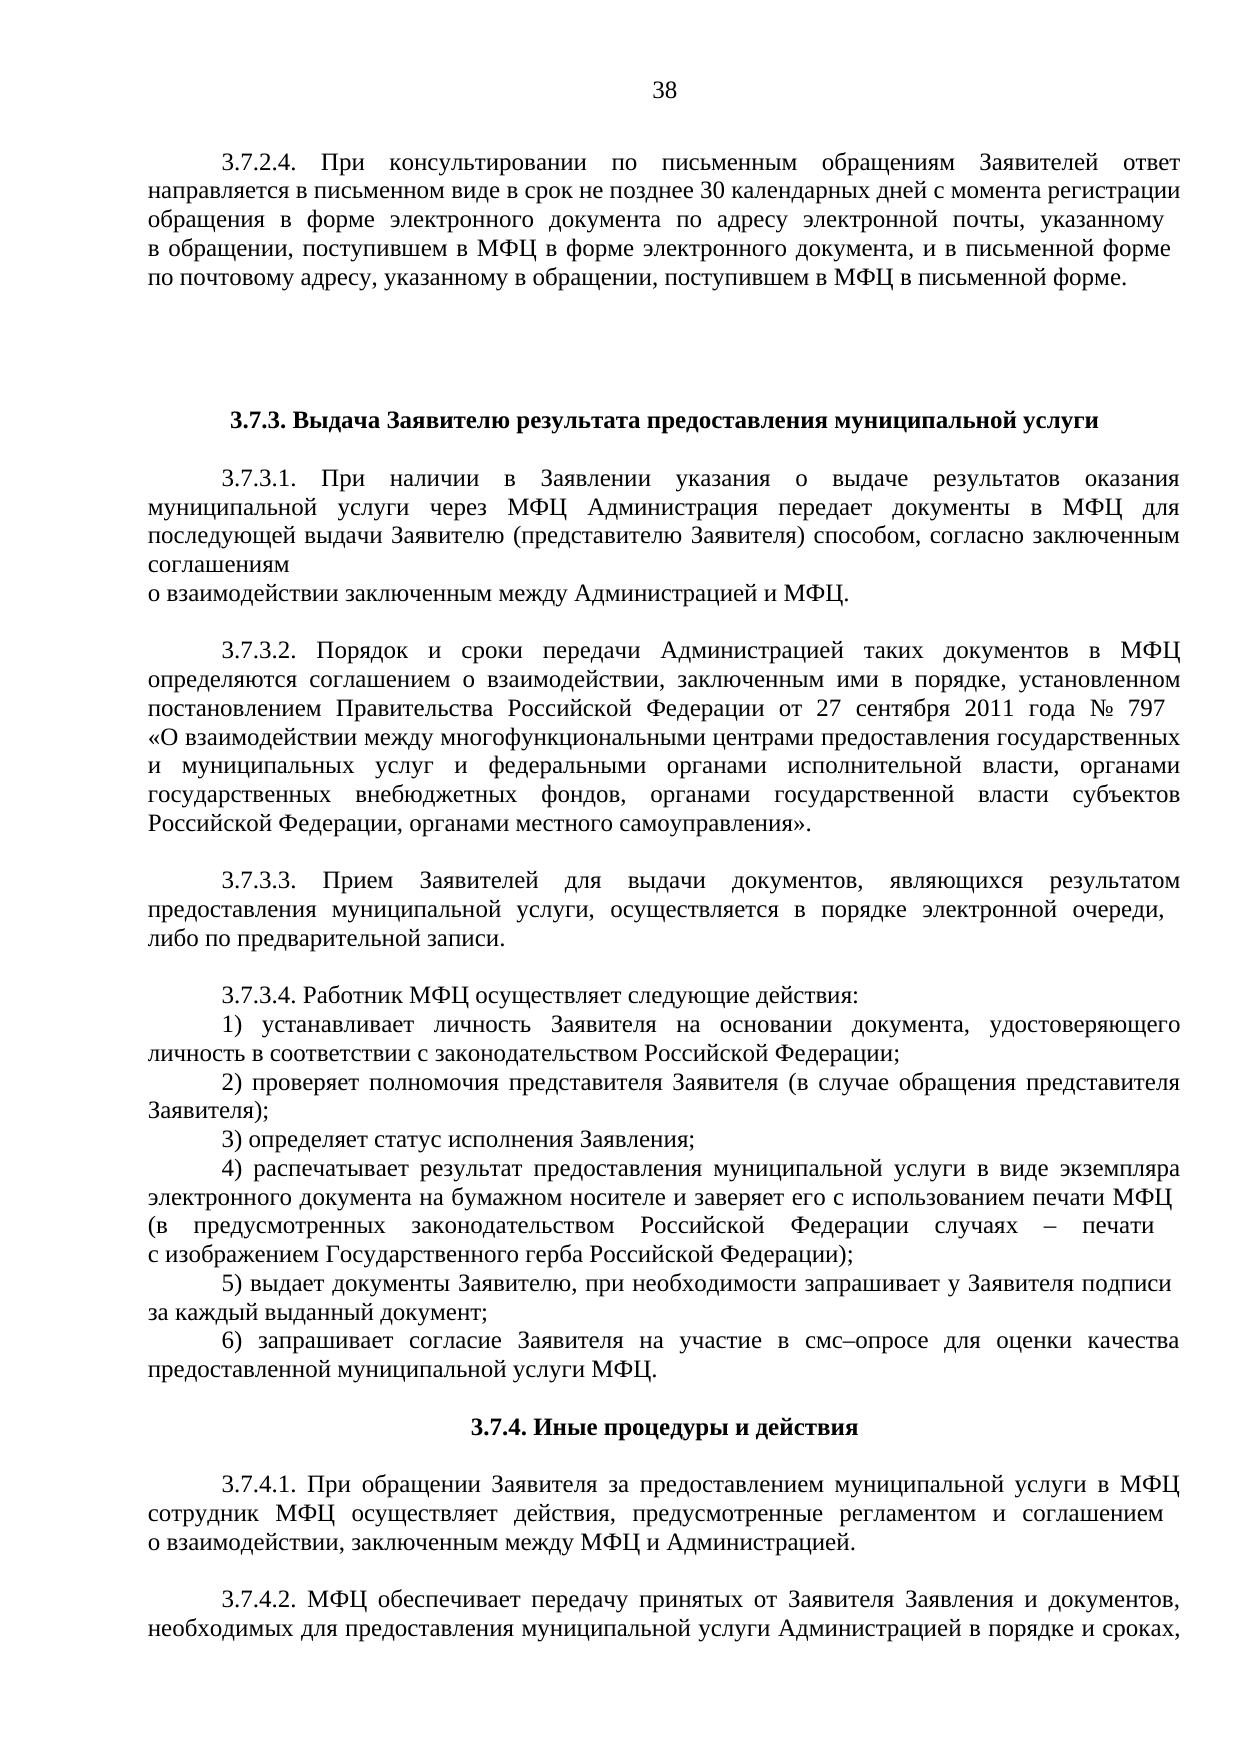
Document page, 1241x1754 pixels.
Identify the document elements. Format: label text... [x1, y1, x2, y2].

text 2) проверяет полномочия представителя Заявителя (в случае обращения представителя Заявителя); [148, 1067, 1181, 1124]
text 3) определяет статус исполнения Заявления; [148, 1124, 1181, 1153]
text 5) выдает документы Заявителю, при необходимости запрашивает у Заявителя подписи за каждый выданный документ; [148, 1268, 1181, 1326]
text 3.7.3.4. Работник МФЦ осуществляет следующие действия: [148, 981, 1181, 1009]
text 1) устанавливает личность Заявителя на основании документа, удостоверяющего личность в соответствии с законодательством Российской Федерации; [148, 1009, 1181, 1067]
text 3.7.2.4. При консультировании по письменным обращениям Заявителей ответ направляется в письменном виде в срок не позднее 30 календарных дней с момента регистрации обращения в форме электронного документа по адресу электронной почты, указанному в обращении, поступившем в МФЦ в форме электронного документа, и в письменной форме по почтовому адресу, указанному в обращении, поступившем в МФЦ в письменной форме. [148, 147, 1181, 291]
text 3.7.3.2. Порядок и сроки передачи Администрацией таких документов в МФЦ определяются соглашением о взаимодействии, заключенным ими в порядке, установленном постановлением Правительства Российской Федерации от 27 сентября 2011 года № 797 «О взаимодействии между многофункциональными центрами предоставления государственных и муниципальных услуг и федеральными органами исполнительной власти, органами государственных внебюджетных фондов, органами государственной власти субъектов Российской Федерации, органами местного самоуправления». [148, 636, 1181, 837]
text 3.7.4. Иные процедуры и действия [148, 1412, 1181, 1441]
text 3.7.3. Выдача Заявителю результата предоставления муниципальной услуги [148, 406, 1181, 434]
text 6) запрашивает согласие Заявителя на участие в смс–опросе для оценки качества предоставленной муниципальной услуги МФЦ. [148, 1326, 1181, 1383]
text 3.7.4.1. При обращении Заявителя за предоставлением муниципальной услуги в МФЦ сотрудник МФЦ осуществляет действия, предусмотренные регламентом и соглашением о взаимодействии, заключенным между МФЦ и Администрацией. [148, 1469, 1181, 1556]
text 3.7.3.1. При наличии в Заявлении указания о выдаче результатов оказания муниципальной услуги через МФЦ Администрация передает документы в МФЦ для последующей выдачи Заявителю (представителю Заявителя) способом, согласно заключенным соглашениям о взаимодействии заключенным между Администрацией и МФЦ. [148, 463, 1181, 607]
text 3.7.3.3. Прием Заявителей для выдачи документов, являющихся результатом предоставления муниципальной услуги, осуществляется в порядке электронной очереди, либо по предварительной записи. [148, 866, 1181, 952]
text 3.7.4.2. МФЦ обеспечивает передачу принятых от Заявителя Заявления и документов, необходимых для предоставления муниципальной услуги Администрацией в порядке и сроках, [148, 1584, 1181, 1642]
text 4) распечатывает результат предоставления муниципальной услуги в виде экземпляра электронного документа на бумажном носителе и заверяет его с использованием печати МФЦ (в предусмотренных законодательством Российской Федерации случаях – печати с изображением Государственного герба Российской Федерации); [148, 1153, 1181, 1268]
